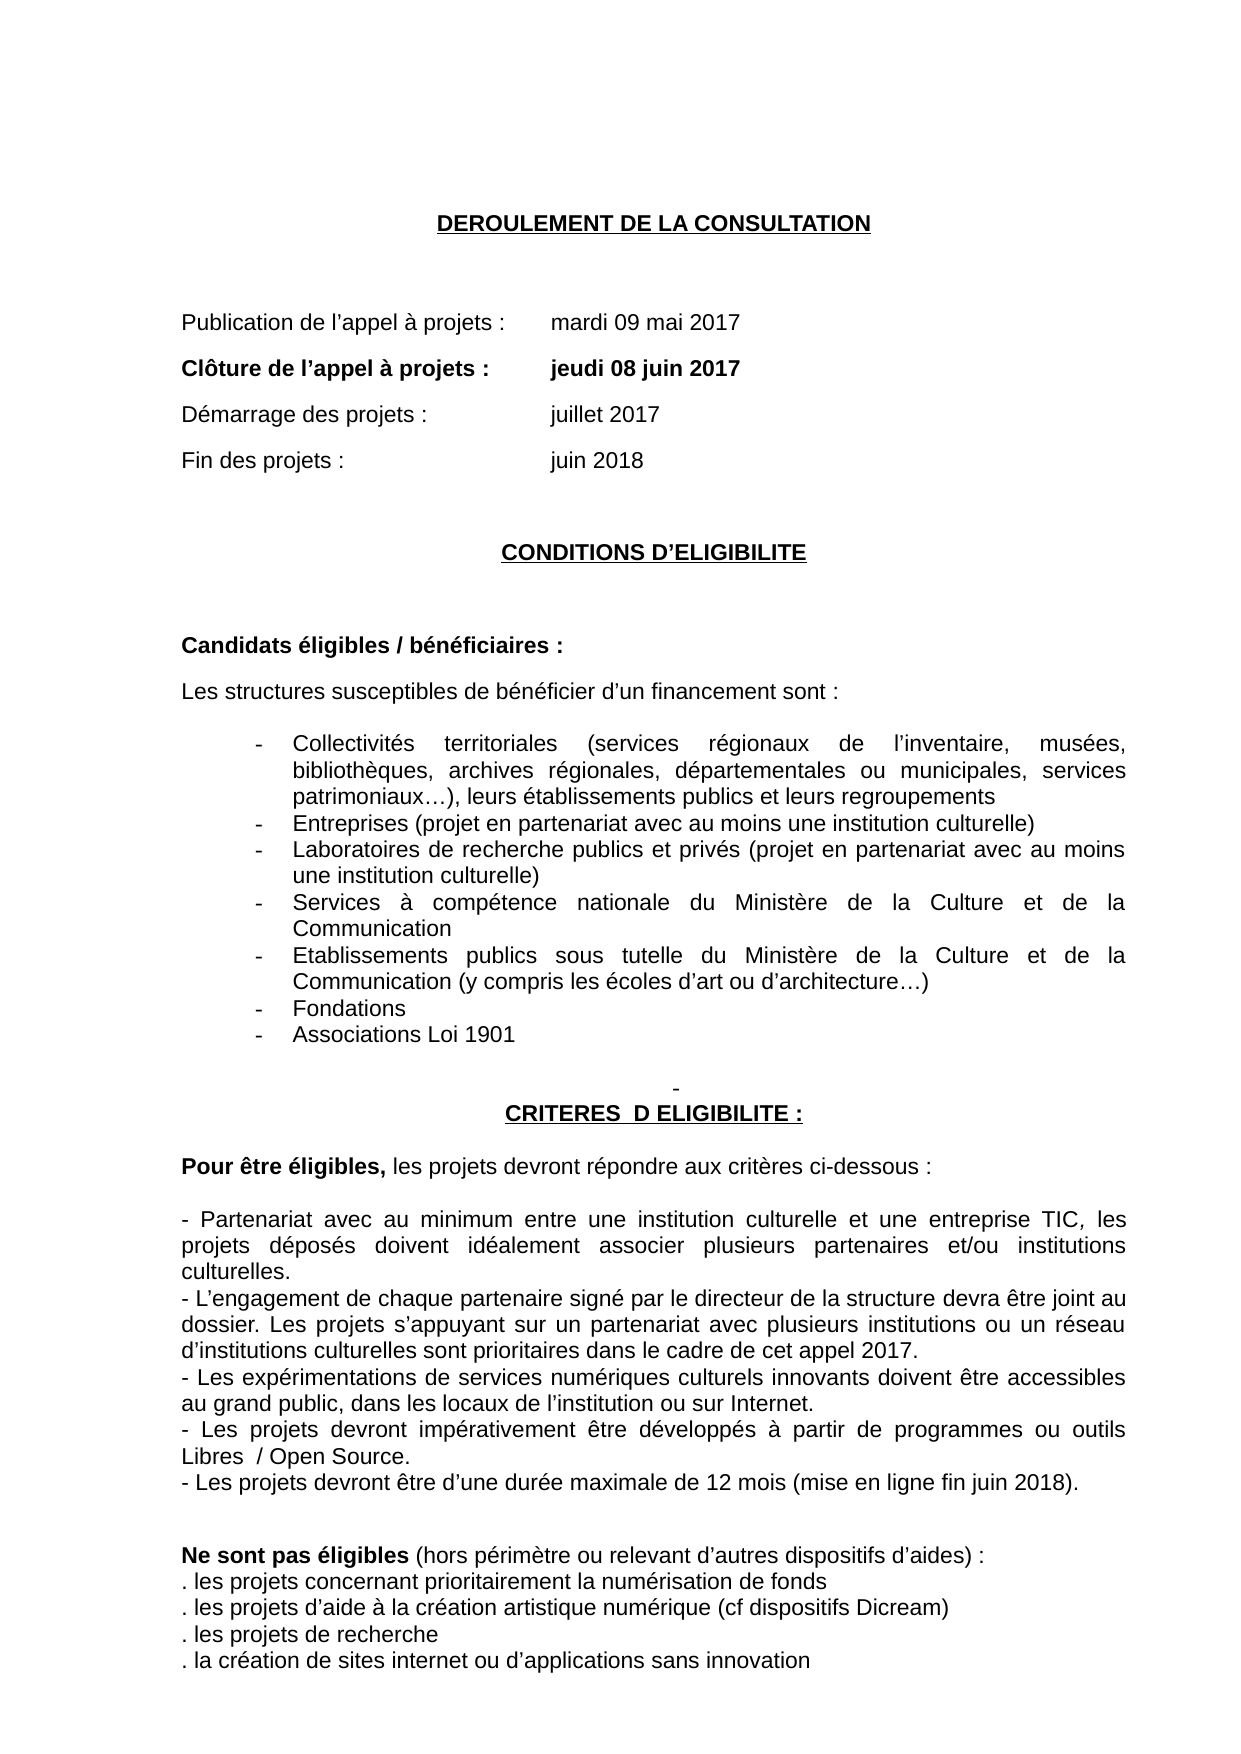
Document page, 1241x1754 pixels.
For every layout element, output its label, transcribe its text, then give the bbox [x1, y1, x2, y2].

text - Les projets devront impérativement être développés à partir de programmes ou outils Libres / Open Source. [181, 1416, 1127, 1469]
list Laboratoires de recherche publics et privés (projet en partenariat avec au moins une institution culturelle) [255, 836, 1127, 889]
list Collectivités territoriales (services régionaux de l’inventaire, musées, bibliothèques, archives régionales, départementales ou municipales, services patrimoniaux…), leurs établissements publics et leurs regroupements [255, 730, 1127, 809]
text - Partenariat avec au minimum entre une institution culturelle et une entreprise TIC, les projets déposés doivent idéalement associer plusieurs partenaires et/ou institutions culturelles. [181, 1206, 1127, 1285]
text DEROULEMENT DE LA CONSULTATION [181, 210, 1127, 236]
list Associations Loi 1901 [255, 1021, 1127, 1047]
list Entreprises (projet en partenariat avec au moins une institution culturelle) [255, 809, 1127, 836]
text Les structures susceptibles de bénéficier d’un financement sont : [181, 678, 1127, 704]
text Pour être éligibles, les projets devront répondre aux critères ci-dessous : [181, 1153, 1127, 1179]
text Candidats éligibles / bénéficiaires : [181, 632, 1127, 658]
text CONDITIONS D’ELIGIBILITE [181, 539, 1127, 566]
text . les projets d’aide à la création artistique numérique (cf dispositifs Dicream) [181, 1594, 1127, 1621]
text Clôture de l’appel à projets : jeudi 08 juin 2017 [181, 355, 1127, 381]
text - Les projets devront être d’une durée maximale de 12 mois (mise en ligne fin juin 2018). [181, 1469, 1127, 1496]
text . les projets de recherche [181, 1621, 1127, 1647]
list Services à compétence nationale du Ministère de la Culture et de la Communication [255, 889, 1127, 942]
text Fin des projets : juin 2018 [181, 447, 1127, 473]
text - L’engagement de chaque partenaire signé par le directeur de la structure devra être joint au dossier. Les projets s’appuyant sur un partenariat avec plusieurs institutions ou un réseau d’institutions culturelles sont prioritaires dans le cadre de cet appel 2017. [181, 1285, 1127, 1364]
text . la création de sites internet ou d’applications sans innovation [181, 1647, 1127, 1673]
text Publication de l’appel à projets : mardi 09 mai 2017 [181, 308, 1127, 335]
text Ne sont pas éligibles (hors périmètre ou relevant d’autres dispositifs d’aides) : [181, 1542, 1127, 1568]
text . les projets concernant prioritairement la numérisation de fonds [181, 1568, 1127, 1594]
text Démarrage des projets : juillet 2017 [181, 401, 1127, 427]
text - Les expérimentations de services numériques culturels innovants doivent être accessibles au grand public, dans les locaux de l’institution ou sur Internet. [181, 1364, 1127, 1416]
list Fondations [255, 994, 1127, 1021]
list Etablissements publics sous tutelle du Ministère de la Culture et de la Communication (y compris les écoles d’art ou d’architecture…) [255, 942, 1127, 994]
text CRITERES D ELIGIBILITE : [181, 1100, 1127, 1127]
